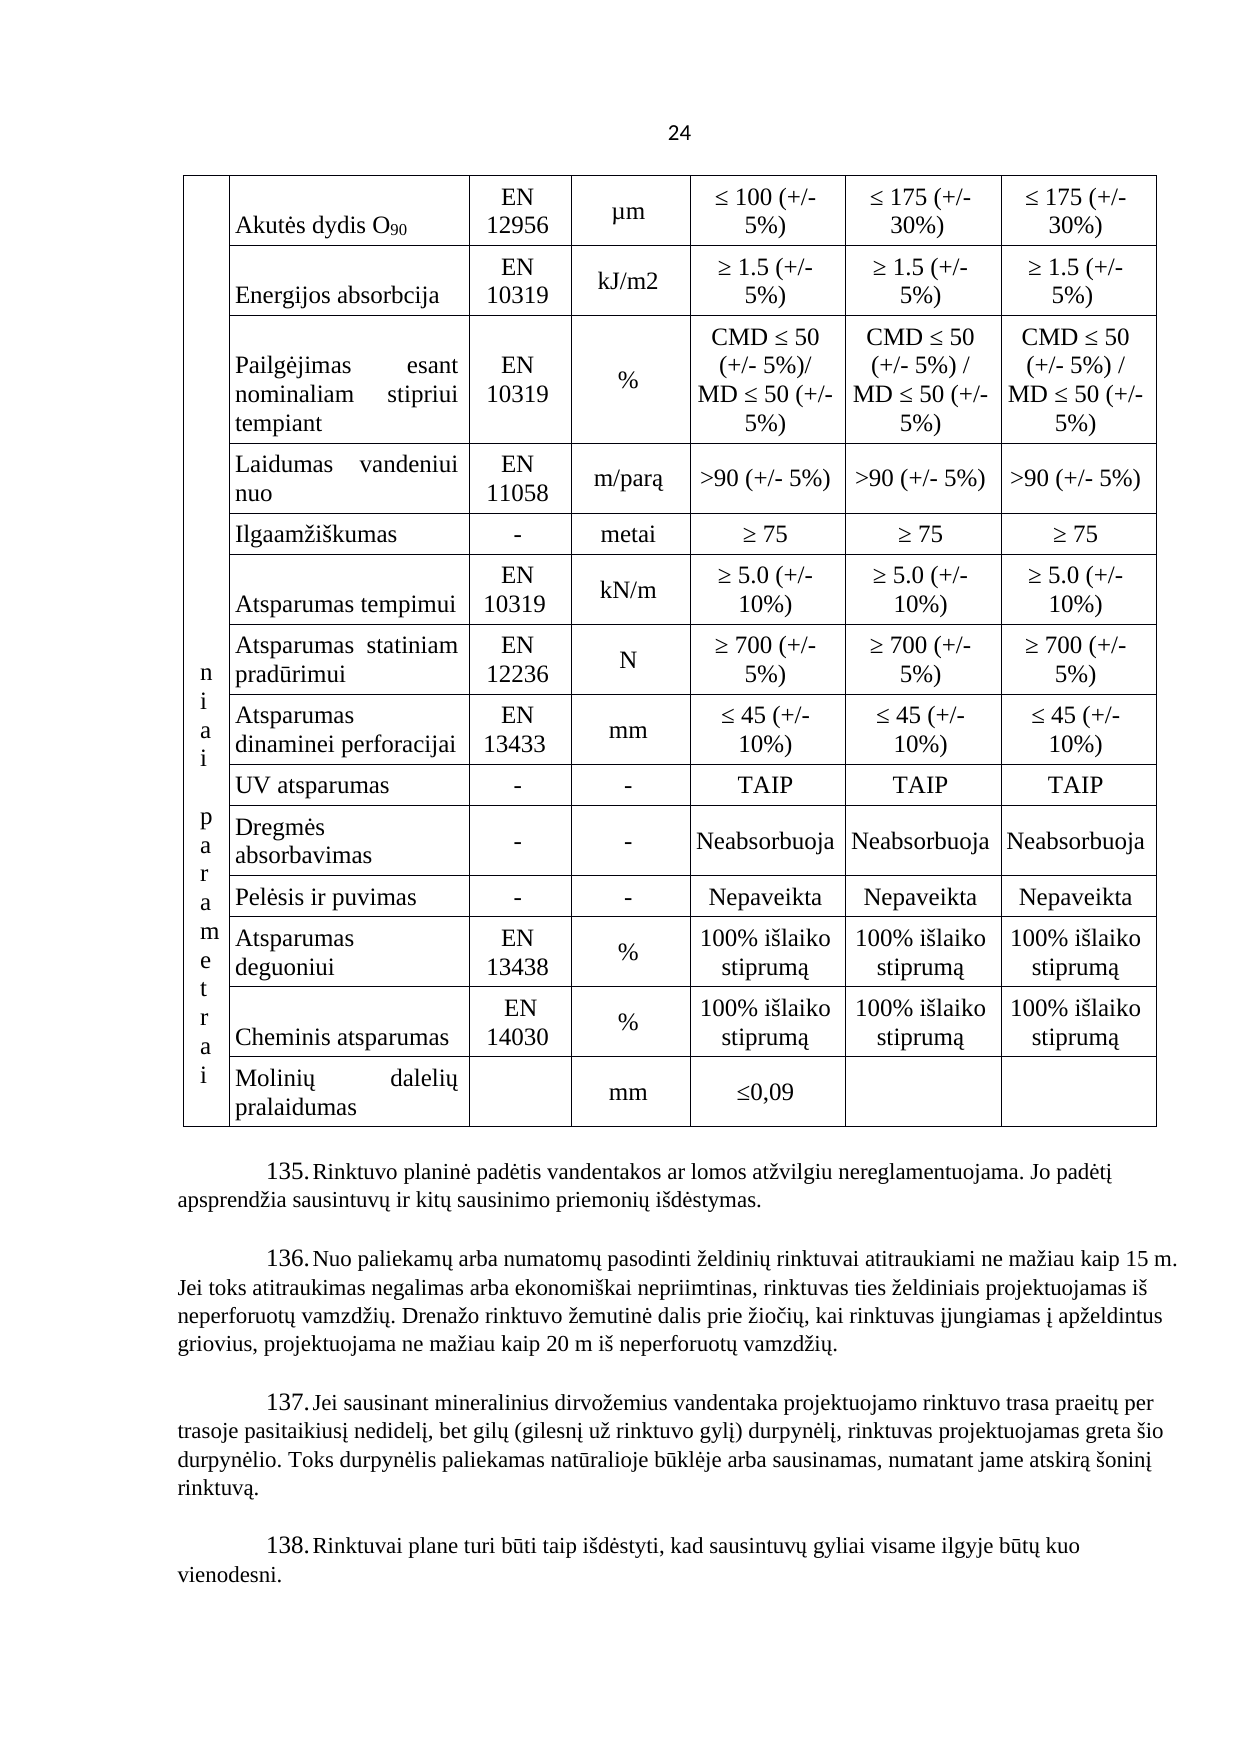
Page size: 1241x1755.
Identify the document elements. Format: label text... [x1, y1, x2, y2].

text 138. Rinktuvai plane turi būti taip išdėstyti, kad sausintuvų gyliai visame ilgyje būtų kuo vienodesni. [177, 1531, 1181, 1587]
table_cell ≥ 1.5 (+/- 5%) [846, 246, 1001, 315]
table_cell EN 14030 [470, 987, 571, 1056]
table_cell ≥ 75 [1002, 514, 1156, 554]
table_cell EN 10319 [470, 316, 571, 442]
table_cell [846, 1057, 1001, 1126]
table_cell ≥ 700 (+/-5%) [846, 625, 1001, 694]
table_cell TAIP [691, 765, 845, 805]
table_cell mm [572, 1057, 690, 1126]
table_header niai parametrai [184, 176, 229, 1126]
table_cell Ilgaamžiškumas [230, 514, 469, 554]
table_cell TAIP [846, 765, 1001, 805]
table_cell >90 (+/- 5%) [1002, 444, 1156, 512]
table_cell >90 (+/- 5%) [846, 444, 1001, 512]
table_cell % [572, 316, 690, 442]
table_cell ≤ 100 (+/- 5%) [691, 176, 845, 245]
table_cell ≤ 45 (+/- 10%) [1002, 695, 1156, 764]
table_cell Pelėsis ir puvimas [230, 876, 469, 916]
table_cell ≤0,09 [691, 1057, 845, 1126]
table_cell 100% išlaiko stiprumą [1002, 987, 1156, 1056]
table_cell ≤ 45 (+/- 10%) [846, 695, 1001, 764]
table_cell 100% išlaiko stiprumą [691, 987, 845, 1056]
table_cell EN 13438 [470, 917, 571, 986]
table_cell ≥ 700 (+/-5%) [1002, 625, 1156, 694]
table_cell kJ/m2 [572, 246, 690, 315]
table_cell mm [572, 695, 690, 764]
table_cell - [470, 876, 571, 916]
table_cell ≥ 5.0 (+/- 10%) [846, 555, 1001, 624]
table_cell ≥ 5.0 (+/- 10%) [1002, 555, 1156, 624]
table_cell CMD ≤ 50 (+/- 5%)/ MD ≤ 50 (+/- 5%) [691, 316, 845, 442]
table_cell Akutės dydis O90 [230, 176, 469, 245]
table_cell Energijos absorbcija [230, 246, 469, 315]
table_cell metai [572, 514, 690, 554]
table_cell - [572, 806, 690, 875]
table_cell Nepaveikta [846, 876, 1001, 916]
table_cell Laidumas vandeniui nuo [230, 444, 469, 512]
table_cell ≤ 175 (+/-30%) [1002, 176, 1156, 245]
table_cell Cheminis atsparumas [230, 987, 469, 1056]
table_cell CMD ≤ 50 (+/- 5%) / MD ≤ 50 (+/- 5%) [1002, 316, 1156, 442]
table_cell N [572, 625, 690, 694]
table_cell EN 12956 [470, 176, 571, 245]
table_cell µm [572, 176, 690, 245]
table_cell 100% išlaiko stiprumą [691, 917, 845, 986]
table_cell Pailgėjimas esant nominaliam stipriui tempiant [230, 316, 469, 442]
table_cell [470, 1057, 571, 1126]
text 137. Jei sausinant mineralinius dirvožemius vandentaka projektuojamo rinktuvo trasa praeitų per trasoje pasitaikiusį nedidelį, bet gilų (gilesnį už rinktuvo gylį) durpynėlį, rinktuvas projektuojamas greta šio durpynėlio. Toks durpynėlis paliekamas natūralioje būklėje arba sausinamas, numatant jame atskirą šoninį rinktuvą. [177, 1387, 1181, 1500]
table_cell ≥ 1.5 (+/- 5%) [1002, 246, 1156, 315]
table_cell - [470, 806, 571, 875]
table_cell EN 10319 [470, 246, 571, 315]
table_cell ≥ 5.0 (+/- 10%) [691, 555, 845, 624]
table_cell ≤ 45 (+/- 10%) [691, 695, 845, 764]
table_cell >90 (+/- 5%) [691, 444, 845, 512]
table_cell Atsparumas tempimui [230, 555, 469, 624]
table_cell Neabsorbuoja [691, 806, 845, 875]
table_cell Neabsorbuoja [846, 806, 1001, 875]
table_cell - [572, 876, 690, 916]
table_cell ≥ 700 (+/-5%) [691, 625, 845, 694]
table_cell - [572, 765, 690, 805]
table_cell EN 10319 [470, 555, 571, 624]
table_cell Atsparumas deguoniui [230, 917, 469, 986]
table_cell [1002, 1057, 1156, 1126]
table_cell - [470, 514, 571, 554]
table_cell Atsparumas statiniam pradūrimui [230, 625, 469, 694]
table_cell Atsparumas dinaminei perforacijai [230, 695, 469, 764]
table_cell Dregmės absorbavimas [230, 806, 469, 875]
table_cell CMD ≤ 50 (+/- 5%) / MD ≤ 50 (+/- 5%) [846, 316, 1001, 442]
table_cell ≤ 175 (+/- 30%) [846, 176, 1001, 245]
table_cell ≥ 75 [691, 514, 845, 554]
table_cell 100% išlaiko stiprumą [846, 917, 1001, 986]
table_cell Molinių dalelių pralaidumas [230, 1057, 469, 1126]
table_cell EN 11058 [470, 444, 571, 512]
table_cell 100% išlaiko stiprumą [846, 987, 1001, 1056]
table_cell % [572, 917, 690, 986]
table_cell EN 12236 [470, 625, 571, 694]
table_cell UV atsparumas [230, 765, 469, 805]
table_cell TAIP [1002, 765, 1156, 805]
table_cell m/parą [572, 444, 690, 512]
text 135. Rinktuvo planinė padėtis vandentakos ar lomos atžvilgiu nereglamentuojama. Jo padėtį apsprendžia sausintuvų ir kitų sausinimo priemonių išdėstymas. [177, 1156, 1181, 1213]
table_cell % [572, 987, 690, 1056]
table_cell Nepaveikta [691, 876, 845, 916]
table_cell Neabsorbuoja [1002, 806, 1156, 875]
table_cell 100% išlaiko stiprumą [1002, 917, 1156, 986]
table_cell ≥ 1.5 (+/- 5%) [691, 246, 845, 315]
table_cell - [470, 765, 571, 805]
table_cell ≥ 75 [846, 514, 1001, 554]
table_cell Nepaveikta [1002, 876, 1156, 916]
text 136. Nuo paliekamų arba numatomų pasodinti želdinių rinktuvai atitraukiami ne mažiau kaip 15 m. Jei toks atitraukimas negalimas arba ekonomiškai nepriimtinas, rinktuvas ties želdiniais projektuojamas iš neperforuotų vamzdžių. Drenažo rinktuvo žemutinė dalis prie žiočių, kai rinktuvas įjungiamas į apželdintus griovius, projektuojama ne mažiau kaip 20 m iš neperforuotų vamzdžių. [177, 1243, 1181, 1356]
table_cell EN 13433 [470, 695, 571, 764]
table_cell kN/m [572, 555, 690, 624]
